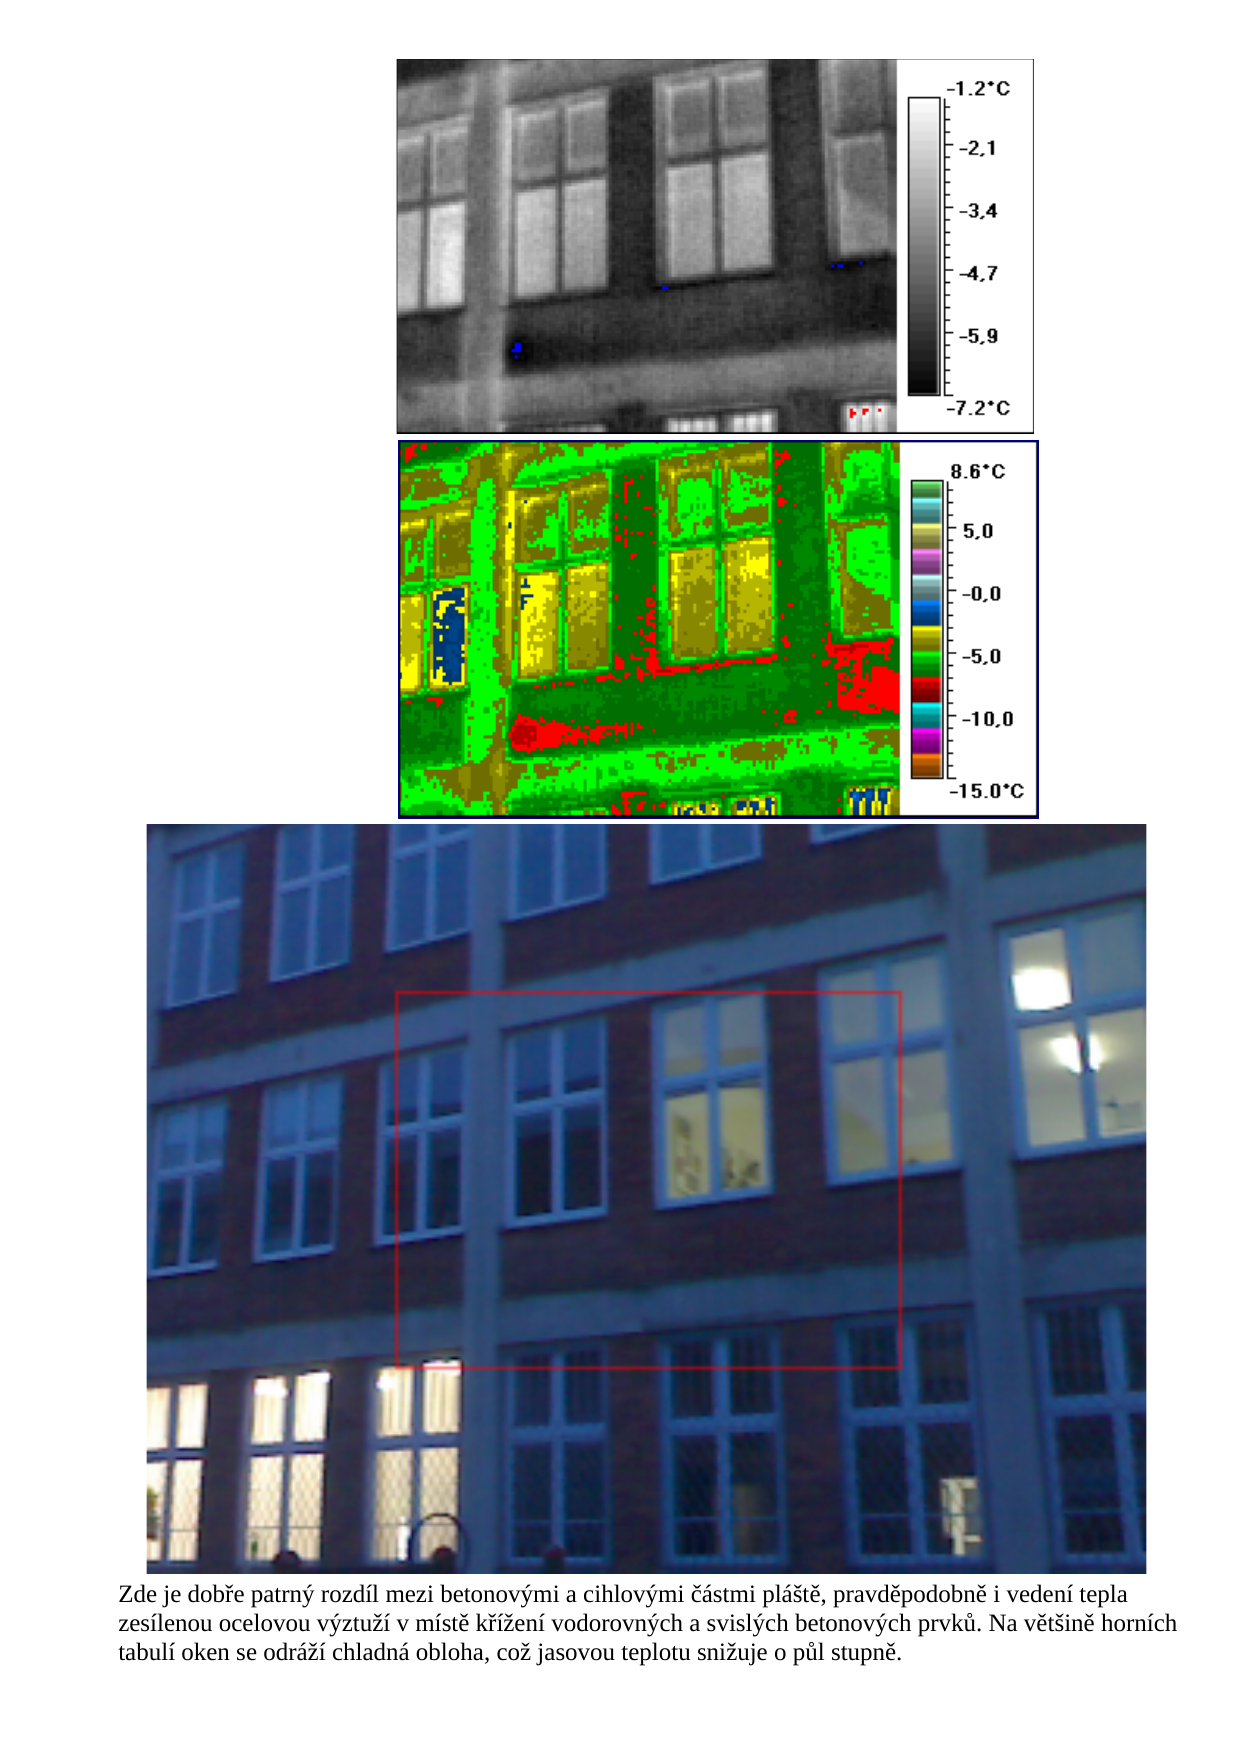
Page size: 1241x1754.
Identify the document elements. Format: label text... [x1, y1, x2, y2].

picture [400, 442, 1037, 817]
picture [146, 824, 1147, 1574]
text Zde je dobře patrný rozdíl mezi betonovými a cihlovými částmi pláště, pravděpodobně i vedení tepla zesílenou ocelovou výztuží v místě křížení vodorovných a svislých betonových prvků. Na většině horních tabulí oken se odráží chladná obloha, což jasovou teplotu snižuje o půl stupně. [118, 1579, 1181, 1666]
picture [396, 59, 1034, 434]
